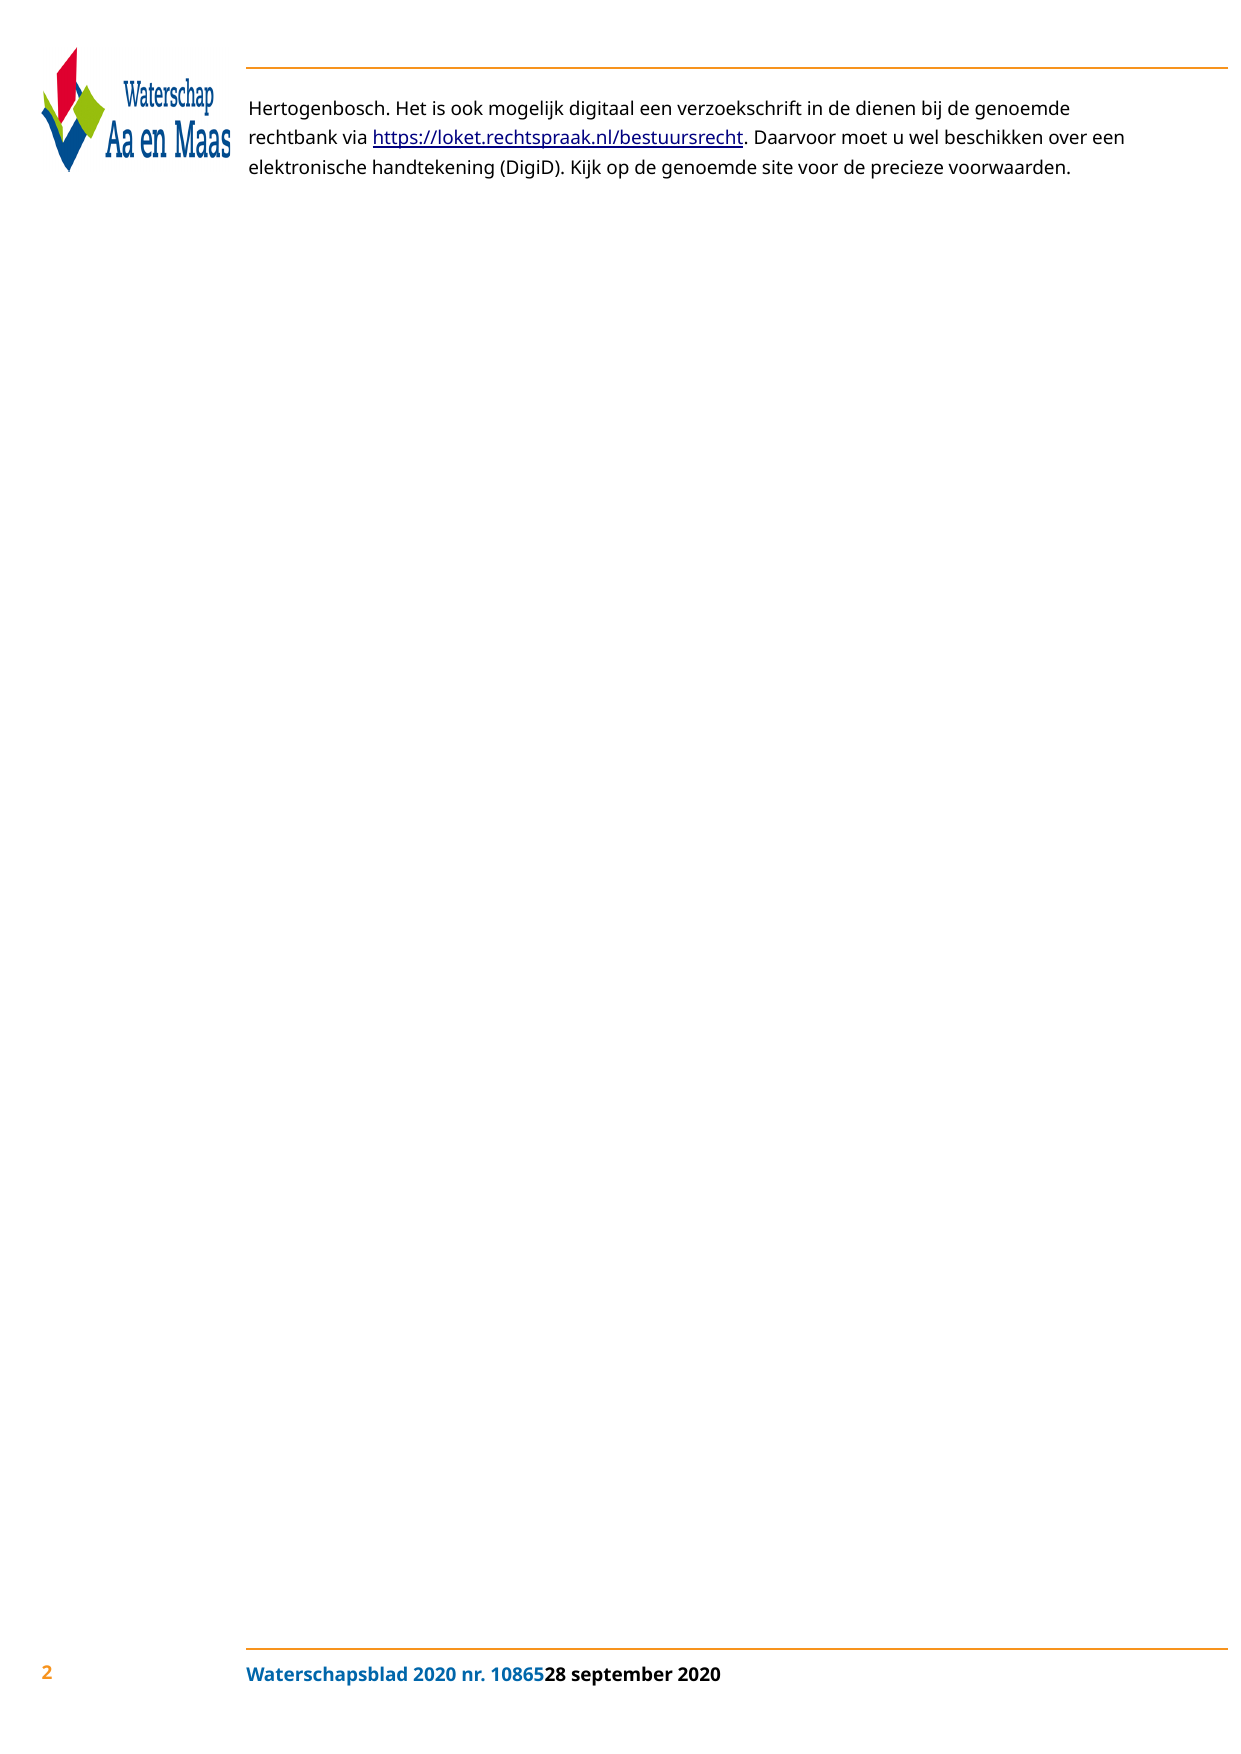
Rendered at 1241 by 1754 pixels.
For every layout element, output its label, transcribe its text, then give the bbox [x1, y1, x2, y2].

text Hertogenbosch. Het is ook mogelijk digitaal een verzoekschrift in de dienen bij de genoemde rechtbank via https://loket.rechtspraak.nl/bestuursrecht. Daarvoor moet u wel beschikken over een elektronische handtekening (DigiD). Kijk op de genoemde site voor de precieze voorwaarden. [248, 95, 1152, 180]
picture [41, 47, 231, 172]
